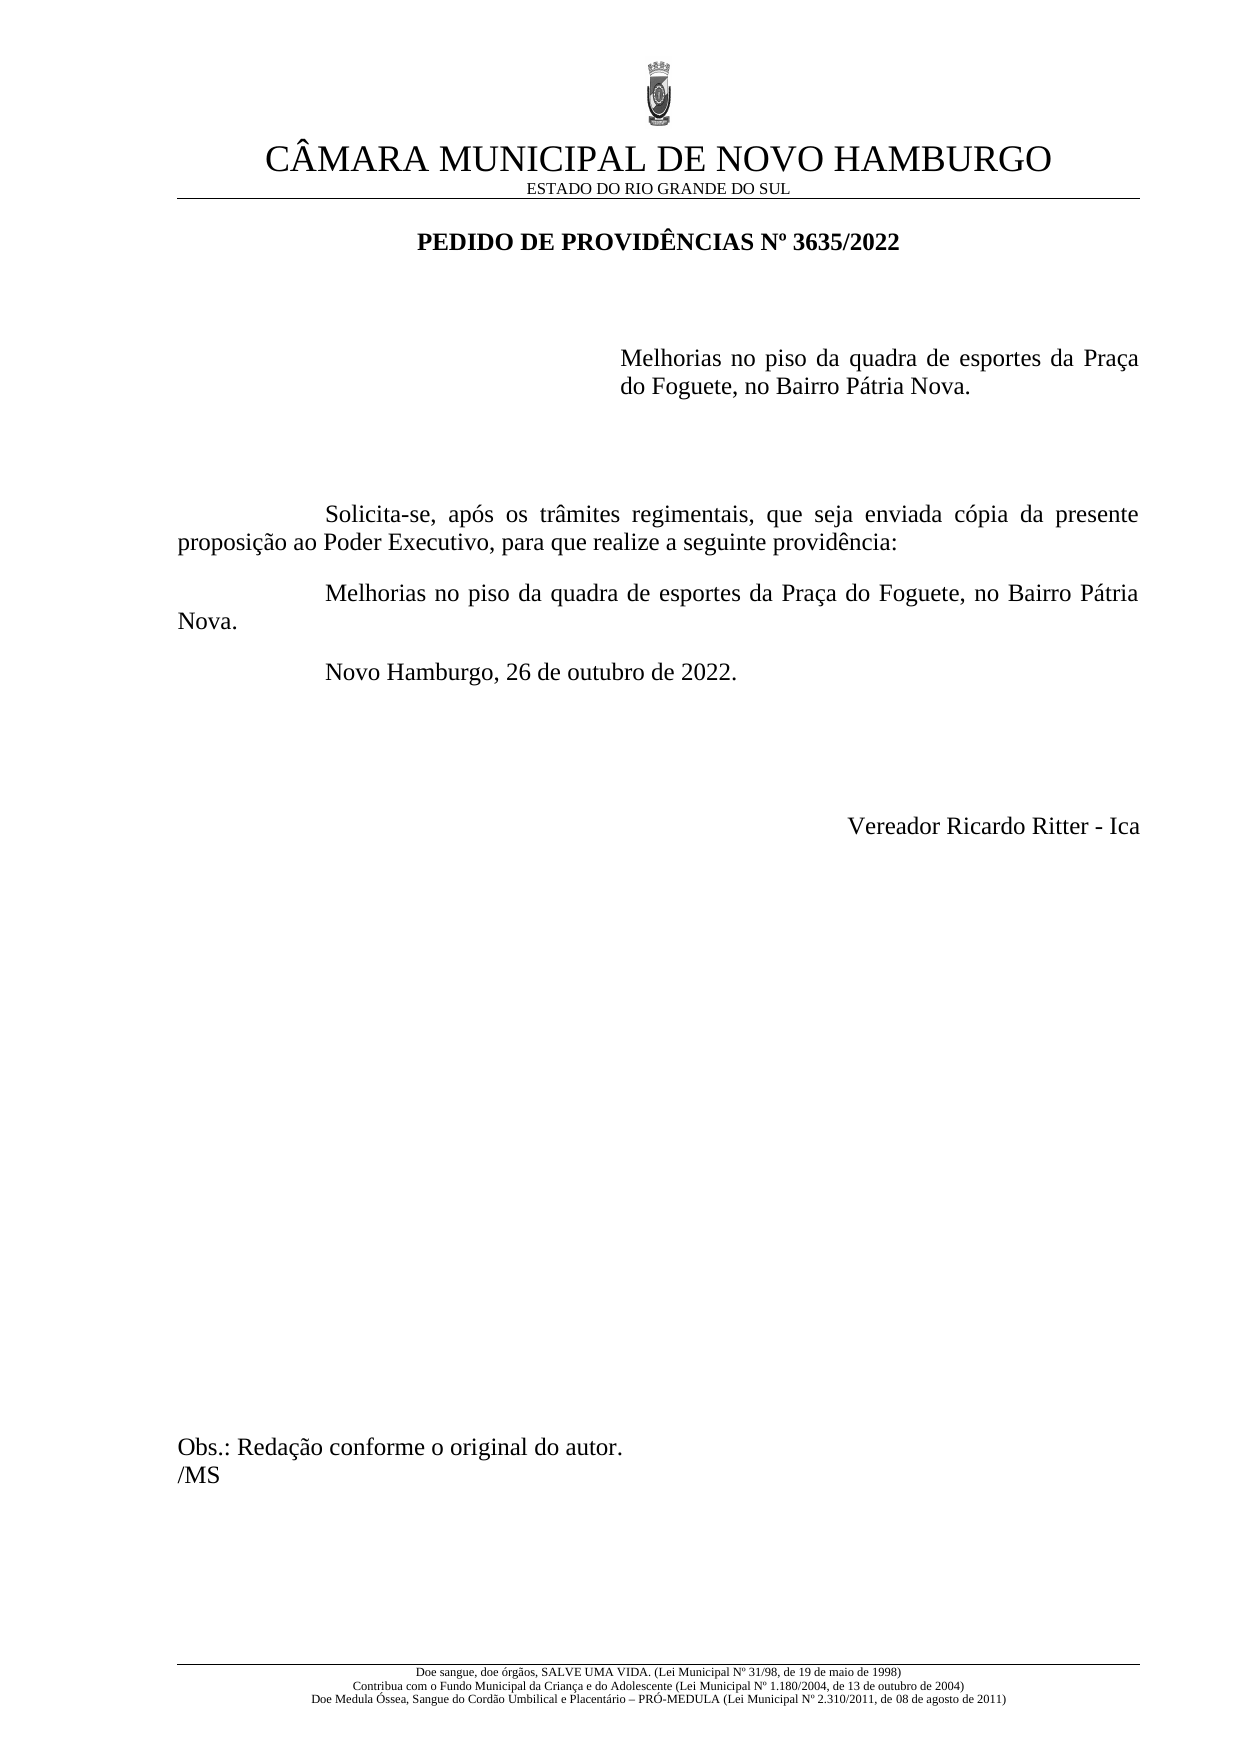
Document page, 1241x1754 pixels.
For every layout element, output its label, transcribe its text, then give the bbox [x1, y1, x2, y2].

text Obs.: Redação conforme o original do autor. [177, 1433, 1140, 1461]
text Solicita-se, após os trâmites regimentais, que seja enviada cópia da presente proposição ao Poder Executivo, para que realize a seguinte providência: [177, 500, 1140, 556]
text Vereador Ricardo Ritter - Ica [177, 812, 1140, 840]
text /MS [177, 1461, 1140, 1489]
text PEDIDO DE PROVIDÊNCIAS Nº 3635/2022 [177, 228, 1140, 256]
text Melhorias no piso da quadra de esportes da Praça do Foguete, no Bairro Pátria Nova. [177, 579, 1140, 635]
text Novo Hamburgo, 26 de outubro de 2022. [177, 658, 1140, 686]
text Melhorias no piso da quadra de esportes da Praça do Foguete, no Bairro Pátria Nova. [620, 344, 1140, 400]
